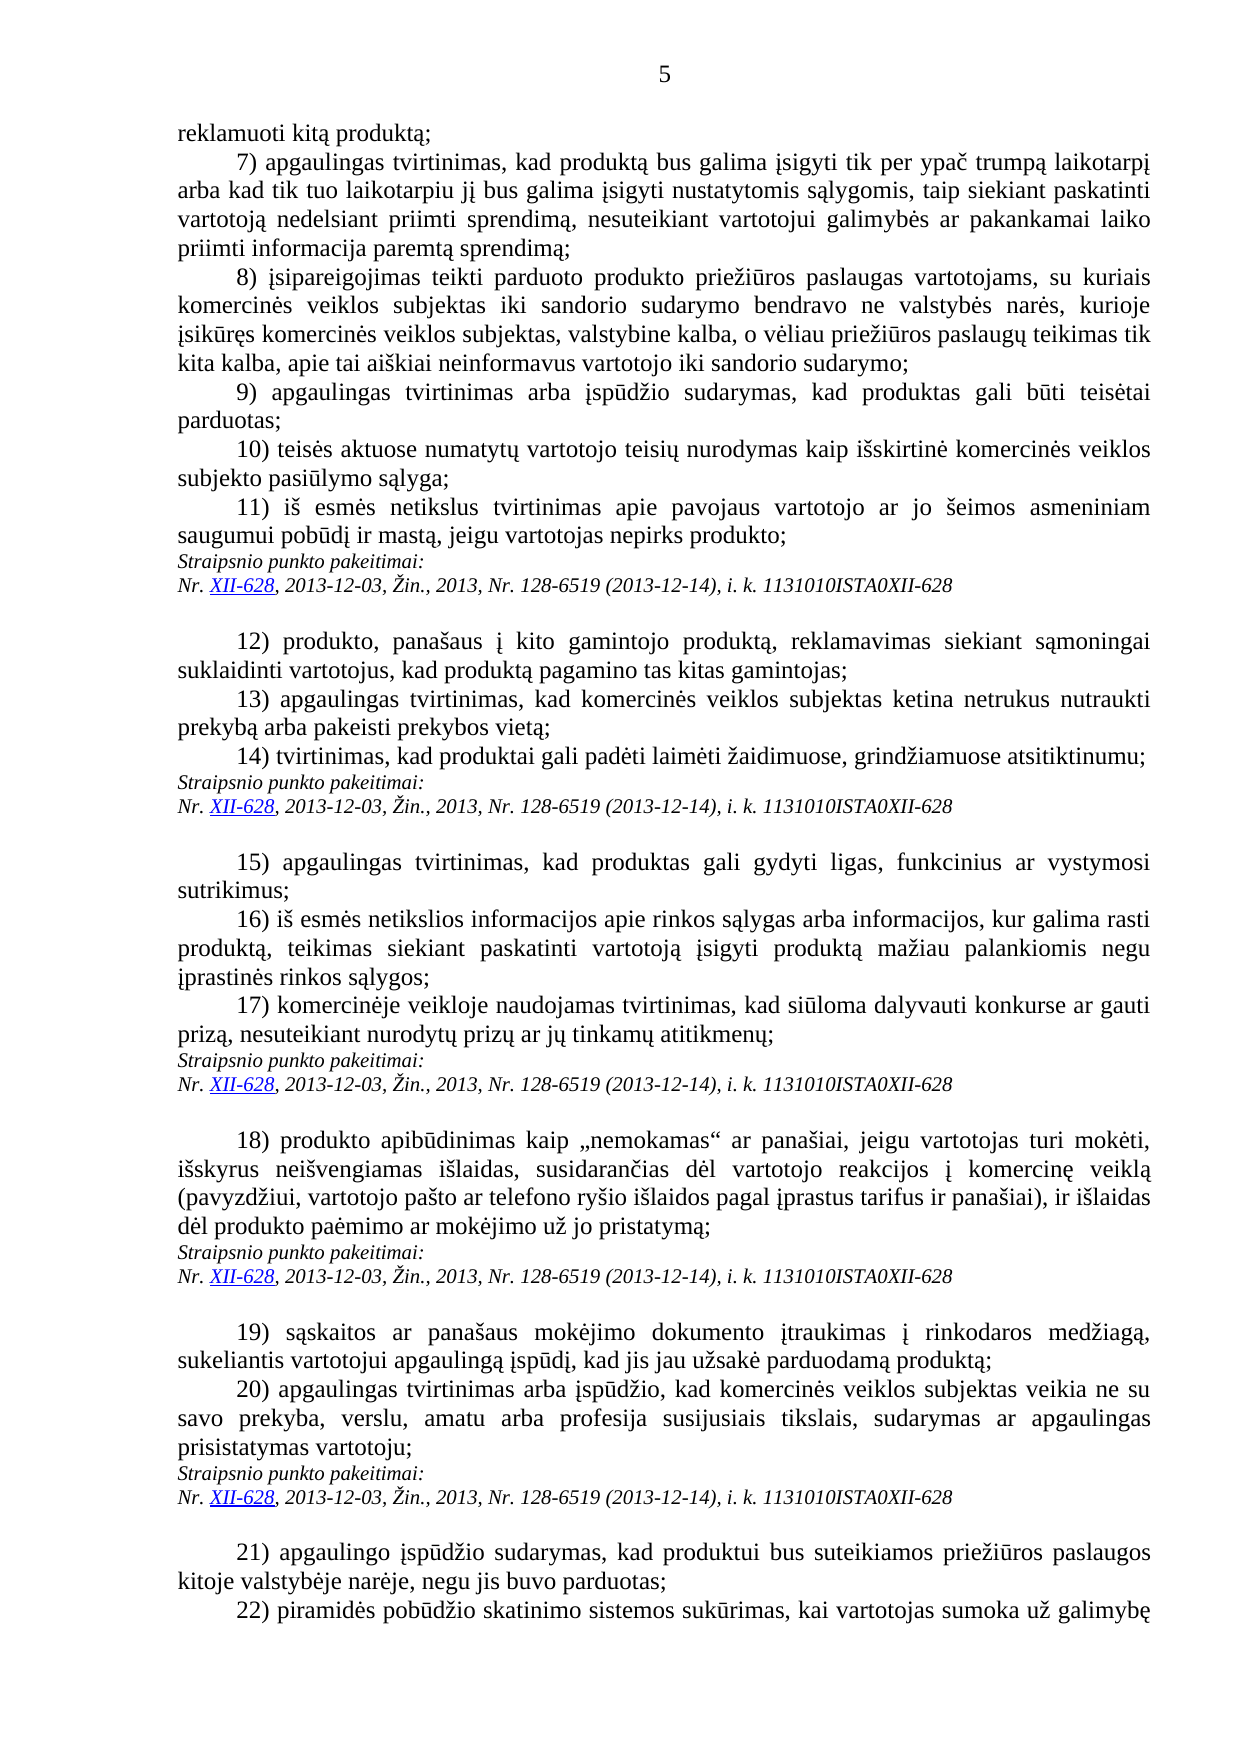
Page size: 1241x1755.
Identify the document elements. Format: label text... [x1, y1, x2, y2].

text Straipsnio punkto pakeitimai: [177, 770, 1152, 794]
text 22) piramidės pobūdžio skatinimo sistemos sukūrimas, kai vartotojas sumoka už galimybę [177, 1595, 1152, 1624]
text 9) apgaulingas tvirtinimas arba įspūdžio sudarymas, kad produktas gali būti teisėtai parduotas; [177, 377, 1152, 434]
text reklamuoti kitą produktą; [177, 118, 1152, 147]
text Nr. XII-628, 2013-12-03, Žin., 2013, Nr. 128-6519 (2013-12-14), i. k. 1131010ISTA0XII-628 [177, 1072, 1152, 1096]
text 20) apgaulingas tvirtinimas arba įspūdžio, kad komercinės veiklos subjektas veikia ne su savo prekyba, verslu, amatu arba profesija susijusiais tikslais, sudarymas ar apgaulingas prisistatymas vartotoju; [177, 1374, 1152, 1461]
text 8) įsipareigojimas teikti parduoto produkto priežiūros paslaugas vartotojams, su kuriais komercinės veiklos subjektas iki sandorio sudarymo bendravo ne valstybės narės, kurioje įsikūręs komercinės veiklos subjektas, valstybine kalba, o vėliau priežiūros paslaugų teikimas tik kita kalba, apie tai aiškiai neinformavus vartotojo iki sandorio sudarymo; [177, 262, 1152, 377]
text 11) iš esmės netikslus tvirtinimas apie pavojaus vartotojo ar jo šeimos asmeniniam saugumui pobūdį ir mastą, jeigu vartotojas nepirks produkto; [177, 492, 1152, 549]
text Straipsnio punkto pakeitimai: [177, 549, 1152, 573]
text Nr. XII-628, 2013-12-03, Žin., 2013, Nr. 128-6519 (2013-12-14), i. k. 1131010ISTA0XII-628 [177, 573, 1152, 597]
text Straipsnio punkto pakeitimai: [177, 1048, 1152, 1072]
text 10) teisės aktuose numatytų vartotojo teisių nurodymas kaip išskirtinė komercinės veiklos subjekto pasiūlymo sąlyga; [177, 434, 1152, 492]
text Nr. XII-628, 2013-12-03, Žin., 2013, Nr. 128-6519 (2013-12-14), i. k. 1131010ISTA0XII-628 [177, 794, 1152, 818]
text 15) apgaulingas tvirtinimas, kad produktas gali gydyti ligas, funkcinius ar vystymosi sutrikimus; [177, 847, 1152, 904]
text 19) sąskaitos ar panašaus mokėjimo dokumento įtraukimas į rinkodaros medžiagą, sukeliantis vartotojui apgaulingą įspūdį, kad jis jau užsakė parduodamą produktą; [177, 1317, 1152, 1374]
text 13) apgaulingas tvirtinimas, kad komercinės veiklos subjektas ketina netrukus nutraukti prekybą arba pakeisti prekybos vietą; [177, 684, 1152, 741]
text 14) tvirtinimas, kad produktai gali padėti laimėti žaidimuose, grindžiamuose atsitiktinumu; [177, 741, 1152, 770]
text 7) apgaulingas tvirtinimas, kad produktą bus galima įsigyti tik per ypač trumpą laikotarpį arba kad tik tuo laikotarpiu jį bus galima įsigyti nustatytomis sąlygomis, taip siekiant paskatinti vartotoją nedelsiant priimti sprendimą, nesuteikiant vartotojui galimybės ar pakankamai laiko priimti informacija paremtą sprendimą; [177, 147, 1152, 262]
text 17) komercinėje veikloje naudojamas tvirtinimas, kad siūloma dalyvauti konkurse ar gauti prizą, nesuteikiant nurodytų prizų ar jų tinkamų atitikmenų; [177, 991, 1152, 1048]
text Straipsnio punkto pakeitimai: [177, 1461, 1152, 1485]
text 18) produkto apibūdinimas kaip „nemokamas“ ar panašiai, jeigu vartotojas turi mokėti, išskyrus neišvengiamas išlaidas, susidarančias dėl vartotojo reakcijos į komercinę veiklą (pavyzdžiui, vartotojo pašto ar telefono ryšio išlaidos pagal įprastus tarifus ir panašiai), ir išlaidas dėl produkto paėmimo ar mokėjimo už jo pristatymą; [177, 1125, 1152, 1240]
text Straipsnio punkto pakeitimai: [177, 1240, 1152, 1264]
text 16) iš esmės netikslios informacijos apie rinkos sąlygas arba informacijos, kur galima rasti produktą, teikimas siekiant paskatinti vartotoją įsigyti produktą mažiau palankiomis negu įprastinės rinkos sąlygos; [177, 904, 1152, 991]
text Nr. XII-628, 2013-12-03, Žin., 2013, Nr. 128-6519 (2013-12-14), i. k. 1131010ISTA0XII-628 [177, 1264, 1152, 1288]
text 12) produkto, panašaus į kito gamintojo produktą, reklamavimas siekiant sąmoningai suklaidinti vartotojus, kad produktą pagamino tas kitas gamintojas; [177, 626, 1152, 684]
text Nr. XII-628, 2013-12-03, Žin., 2013, Nr. 128-6519 (2013-12-14), i. k. 1131010ISTA0XII-628 [177, 1485, 1152, 1509]
text 21) apgaulingo įspūdžio sudarymas, kad produktui bus suteikiamos priežiūros paslaugos kitoje valstybėje narėje, negu jis buvo parduotas; [177, 1537, 1152, 1595]
